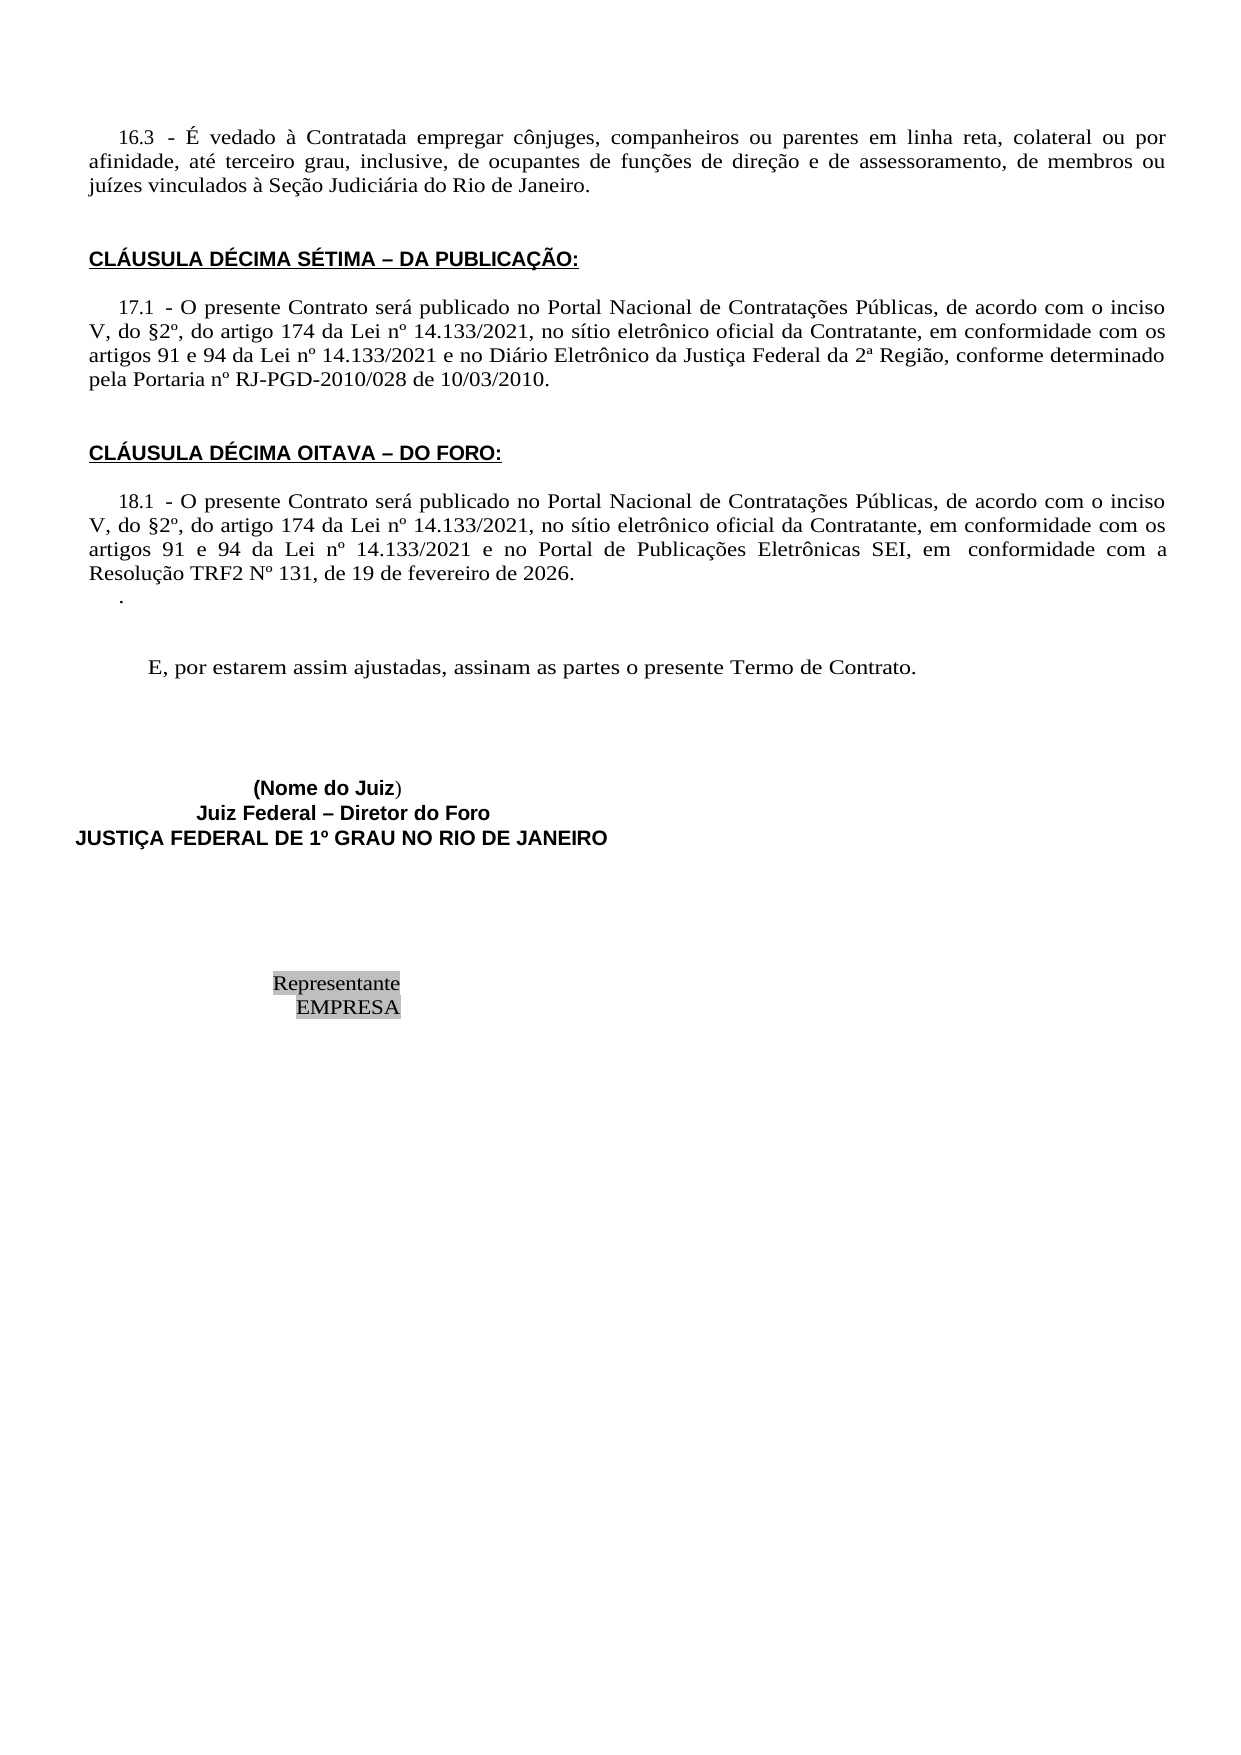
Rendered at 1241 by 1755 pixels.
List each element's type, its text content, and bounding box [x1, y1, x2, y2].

text . [118, 585, 1182, 608]
text CLÁUSULA DÉCIMA OITAVA – DO FORO: [89, 441, 1182, 465]
text (Nome do Juiz) [253, 776, 1182, 800]
text CLÁUSULA DÉCIMA SÉTIMA – DA PUBLICAÇÃO: [89, 247, 1182, 271]
list - É vedado à Contratada empregar cônjuges, companheiros ou parentes em linha reta, colateral ou por afinidade, até terceiro grau, inclusive, de ocupantes de funções de direção e de assessoramento, de membros ou juízes vinculados à Seção Judiciária do Rio de Janeiro. [89, 125, 1167, 197]
list - O presente Contrato será publicado no Portal Nacional de Contratações Públicas, de acordo com o inciso V, do §2º, do artigo 174 da Lei nº 14.133/2021, no sítio eletrônico oficial da Contratante, em conformidade com os artigos 91 e 94 da Lei nº 14.133/2021 e no Diário Eletrônico da Justiça Federal da 2ª Região, conforme determinado pela Portaria nº RJ-PGD-2010/028 de 10/03/2010. [89, 295, 1167, 391]
text Representante EMPRESA [273, 971, 502, 1019]
text E, por estarem assim ajustadas, assinam as partes o presente Termo de Contrato. [148, 655, 1182, 679]
list - O presente Contrato será publicado no Portal Nacional de Contratações Públicas, de acordo com o inciso V, do §2º, do artigo 174 da Lei nº 14.133/2021, no sítio eletrônico oficial da Contratante, em conformidade com os artigos 91 e 94 da Lei nº 14.133/2021 e no Portal de Publicações Eletrônicas SEI, em conformidade com a Resolução TRF2 Nº 131, de 19 de fevereiro de 2026. [89, 488, 1167, 585]
text Juiz Federal – Diretor do Foro [77, 801, 609, 825]
text JUSTIÇA FEDERAL DE 1º GRAU NO RIO DE JANEIRO [74, 826, 608, 850]
